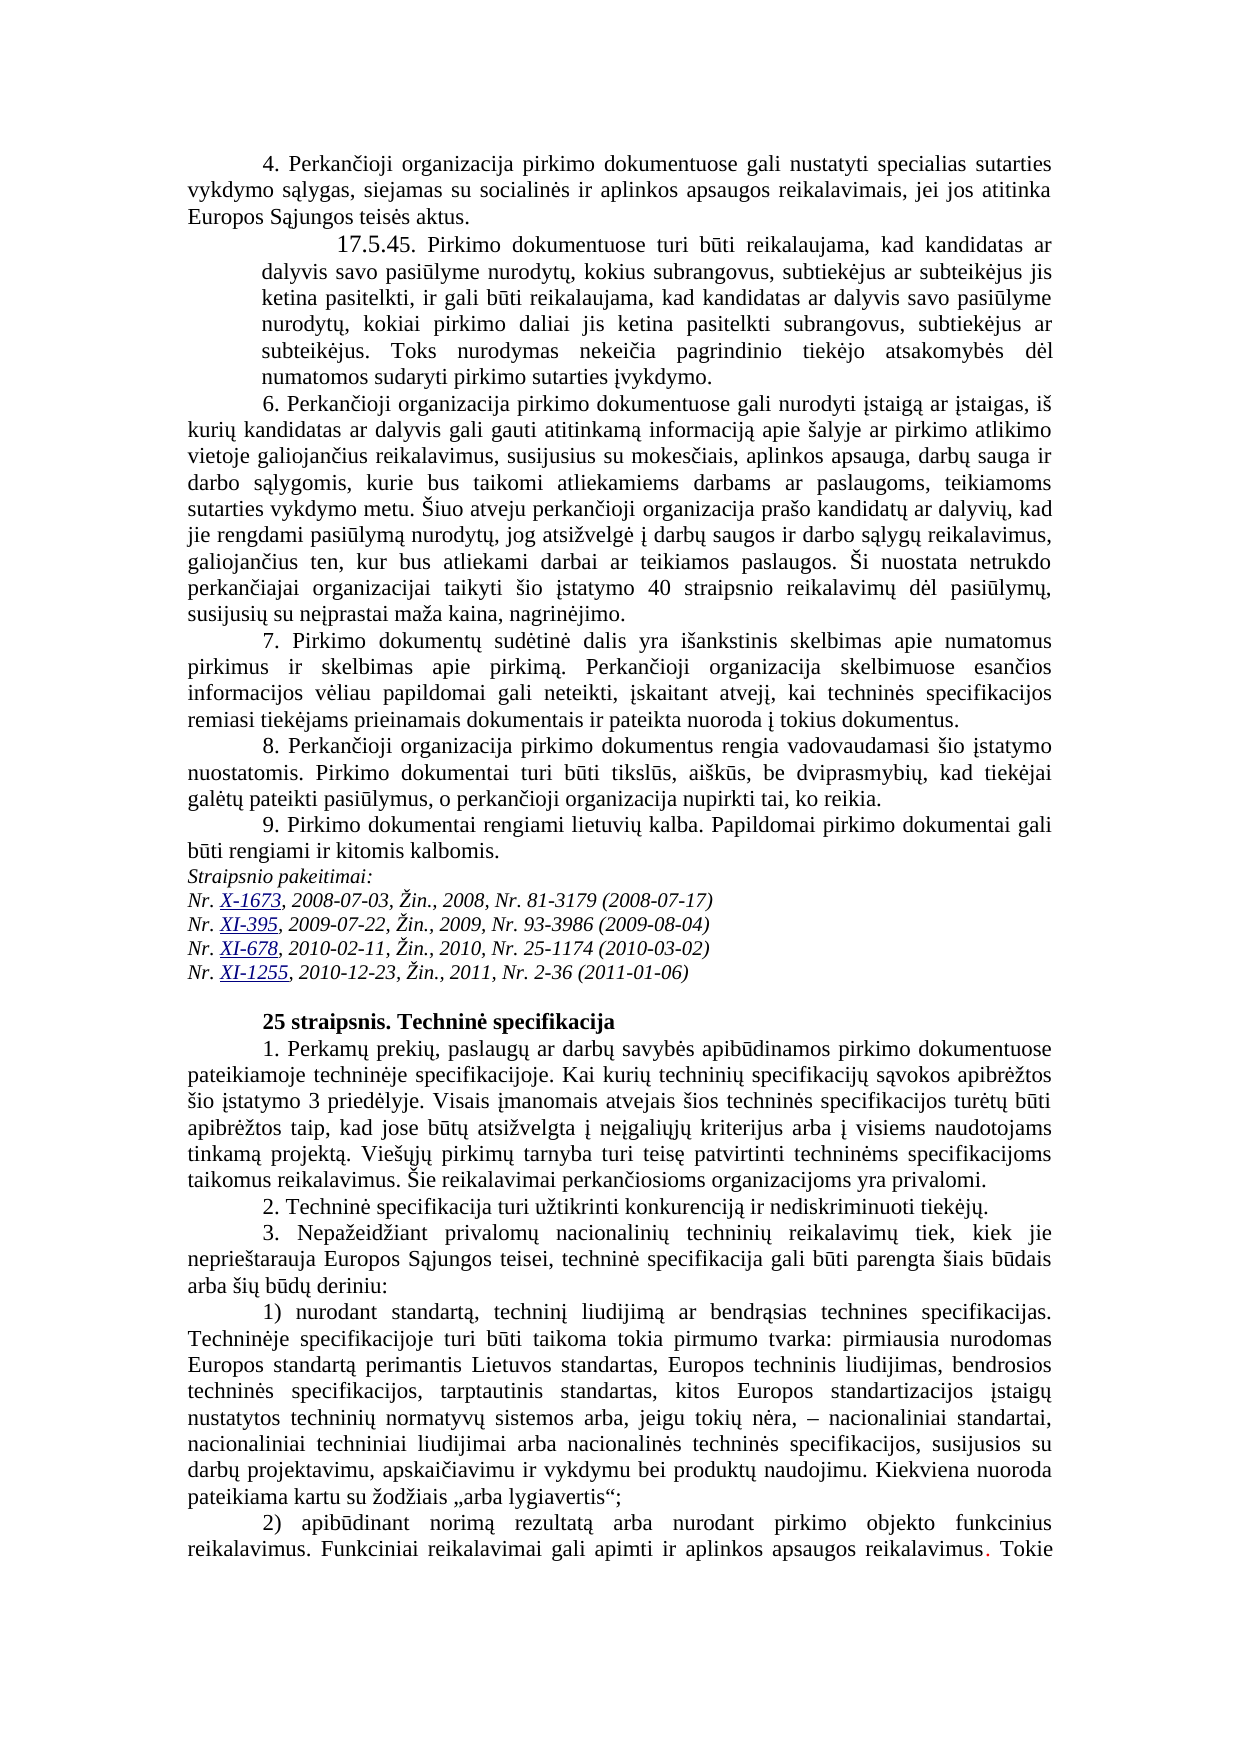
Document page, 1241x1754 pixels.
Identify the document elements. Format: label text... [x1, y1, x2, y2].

text 9. Pirkimo dokumentai rengiami lietuvių kalba. Papildomai pirkimo dokumentai gali būti rengiami ir kitomis kalbomis. [187, 811, 1053, 864]
text Nr. X-1673, 2008-07-03, Žin., 2008, Nr. 81-3179 (2008-07-17) [187, 888, 1053, 912]
text 3. Nepažeidžiant privalomų nacionalinių techninių reikalavimų tiek, kiek jie neprieštarauja Europos Sąjungos teisei, techninė specifikacija gali būti parengta šiais būdais arba šių būdų deriniu: [187, 1219, 1053, 1298]
text 1) nurodant standartą, techninį liudijimą ar bendrąsias technines specifikacijas. Techninėje specifikacijoje turi būti taikoma tokia pirmumo tvarka: pirmiausia nurodomas Europos standartą perimantis Lietuvos standartas, Europos techninis liudijimas, bendrosios techninės specifikacijos, tarptautinis standartas, kitos Europos standartizacijos įstaigų nustatytos techninių normatyvų sistemos arba, jeigu tokių nėra, – nacionaliniai standartai, nacionaliniai techniniai liudijimai arba nacionalinės techninės specifikacijos, susijusios su darbų projektavimu, apskaičiavimu ir vykdymu bei produktų naudojimu. Kiekviena nuoroda pateikiama kartu su žodžiais „arba lygiavertis“; [187, 1298, 1053, 1509]
text 25 straipsnis. Techninė specifikacija [187, 1008, 1053, 1035]
text 1. Perkamų prekių, paslaugų ar darbų savybės apibūdinamos pirkimo dokumentuose pateikiamoje techninėje specifikacijoje. Kai kurių techninių specifikacijų sąvokos apibrėžtos šio įstatymo 3 priedėlyje. Visais įmanomais atvejais šios techninės specifikacijos turėtų būti apibrėžtos taip, kad jose būtų atsižvelgta į neįgaliųjų kriterijus arba į visiems naudotojams tinkamą projektą. Viešųjų pirkimų tarnyba turi teisę patvirtinti techninėms specifikacijoms taikomus reikalavimus. Šie reikalavimai perkančiosioms organizacijoms yra privalomi. [187, 1035, 1053, 1193]
text 4. Perkančioji organizacija pirkimo dokumentuose gali nustatyti specialias sutarties vykdymo sąlygas, siejamas su socialinės ir aplinkos apsaugos reikalavimais, jei jos atitinka Europos Sąjungos teisės aktus. [187, 150, 1053, 229]
text Nr. XI-678, 2010-02-11, Žin., 2010, Nr. 25-1174 (2010-03-02) [187, 936, 1053, 960]
text 7. Pirkimo dokumentų sudėtinė dalis yra išankstinis skelbimas apie numatomus pirkimus ir skelbimas apie pirkimą. Perkančioji organizacija skelbimuose esančios informacijos vėliau papildomai gali neteikti, įskaitant atvejį, kai techninės specifikacijos remiasi tiekėjams prieinamais dokumentais ir pateikta nuoroda į tokius dokumentus. [187, 627, 1053, 732]
subtitle 5. Pirkimo dokumentuose turi būti reikalaujama, kad kandidatas ar dalyvis savo pasiūlyme nurodytų, kokius subrangovus, subtiekėjus ar subteikėjus jis ketina pasitelkti, ir gali būti reikalaujama, kad kandidatas ar dalyvis savo pasiūlyme nurodytų, kokiai pirkimo daliai jis ketina pasitelkti subrangovus, subtiekėjus ar subteikėjus. Toks nurodymas nekeičia pagrindinio tiekėjo atsakomybės dėl numatomos sudaryti pirkimo sutarties įvykdymo. [187, 229, 1053, 389]
text 2. Techninė specifikacija turi užtikrinti konkurenciją ir nediskriminuoti tiekėjų. [187, 1193, 1053, 1219]
text Nr. XI-395, 2009-07-22, Žin., 2009, Nr. 93-3986 (2009-08-04) [187, 912, 1053, 936]
text Nr. XI-1255, 2010-12-23, Žin., 2011, Nr. 2-36 (2011-01-06) [187, 960, 1053, 984]
text 6. Perkančioji organizacija pirkimo dokumentuose gali nurodyti įstaigą ar įstaigas, iš kurių kandidatas ar dalyvis gali gauti atitinkamą informaciją apie šalyje ar pirkimo atlikimo vietoje galiojančius reikalavimus, susijusius su mokesčiais, aplinkos apsauga, darbų sauga ir darbo sąlygomis, kurie bus taikomi atliekamiems darbams ar paslaugoms, teikiamoms sutarties vykdymo metu. Šiuo atveju perkančioji organizacija prašo kandidatų ar dalyvių, kad jie rengdami pasiūlymą nurodytų, jog atsižvelgė į darbų saugos ir darbo sąlygų reikalavimus, galiojančius ten, kur bus atliekami darbai ar teikiamos paslaugos. Ši nuostata netrukdo perkančiajai organizacijai taikyti šio įstatymo 40 straipsnio reikalavimų dėl pasiūlymų, susijusių su neįprastai maža kaina, nagrinėjimo. [187, 389, 1053, 627]
text 8. Perkančioji organizacija pirkimo dokumentus rengia vadovaudamasi šio įstatymo nuostatomis. Pirkimo dokumentai turi būti tikslūs, aiškūs, be dviprasmybių, kad tiekėjai galėtų pateikti pasiūlymus, o perkančioji organizacija nupirkti tai, ko reikia. [187, 732, 1053, 811]
text 2) apibūdinant norimą rezultatą arba nurodant pirkimo objekto funkcinius reikalavimus. Funkciniai reikalavimai gali apimti ir aplinkos apsaugos reikalavimus. Tokie [187, 1509, 1053, 1562]
text Straipsnio pakeitimai: [187, 864, 1053, 888]
